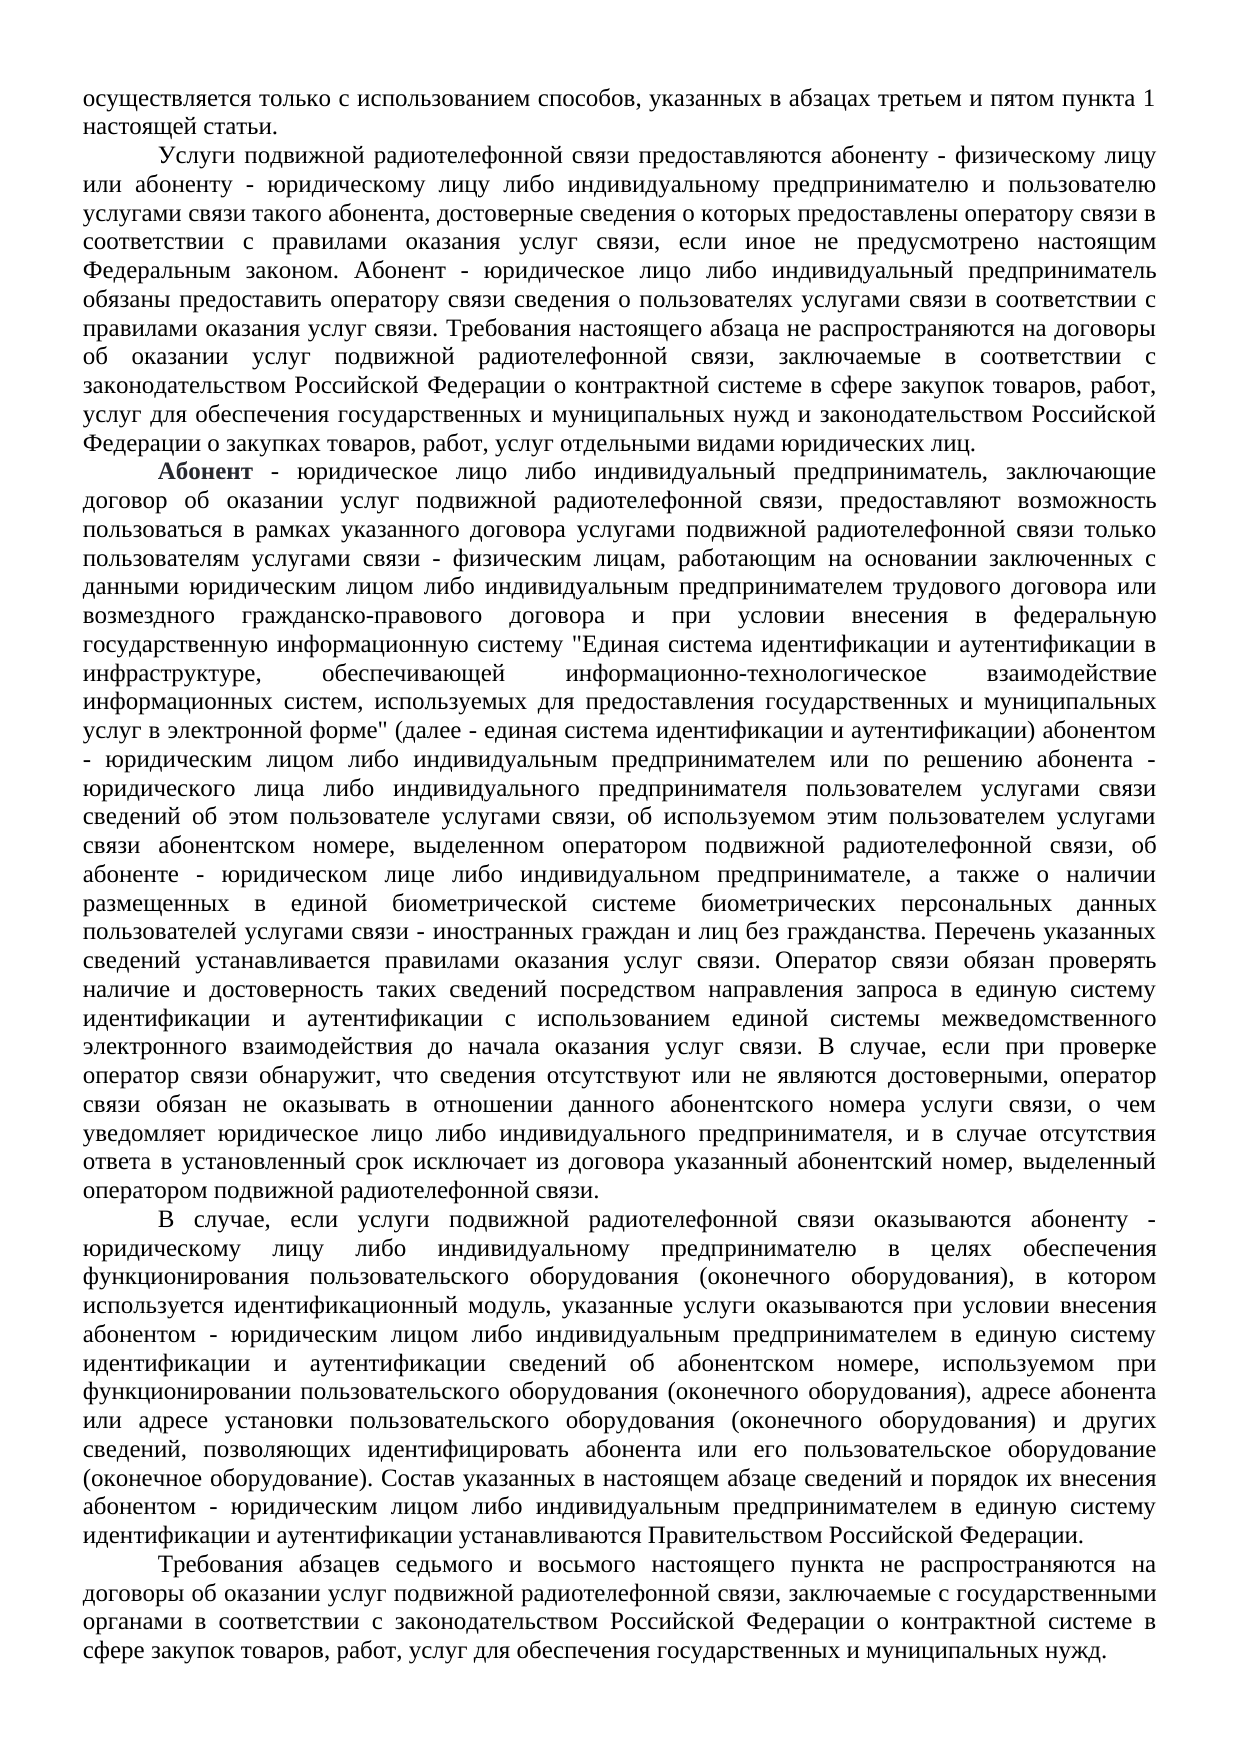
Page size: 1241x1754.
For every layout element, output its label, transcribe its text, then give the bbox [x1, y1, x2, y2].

text осуществляется только с использованием способов, указанных в абзацах третьем и пятом пункта 1 настоящей статьи. [83, 83, 1157, 140]
text Абонент - юридическое лицо либо индивидуальный предприниматель, заключающие договор об оказании услуг подвижной радиотелефонной связи, предоставляют возможность пользоваться в рамках указанного договора услугами подвижной радиотелефонной связи только пользователям услугами связи - физическим лицам, работающим на основании заключенных с данными юридическим лицом либо индивидуальным предпринимателем трудового договора или возмездного гражданско-правового договора и при условии внесения в федеральную государственную информационную систему "Единая система идентификации и аутентификации в инфраструктуре, обеспечивающей информационно-технологическое взаимодействие информационных систем, используемых для предоставления государственных и муниципальных услуг в электронной форме" (далее - единая система идентификации и аутентификации) абонентом - юридическим лицом либо индивидуальным предпринимателем или по решению абонента - юридического лица либо индивидуального предпринимателя пользователем услугами связи сведений об этом пользователе услугами связи, об используемом этим пользователем услугами связи абонентском номере, выделенном оператором подвижной радиотелефонной связи, об абоненте - юридическом лице либо индивидуальном предпринимателе, а также о наличии размещенных в единой биометрической системе биометрических персональных данных пользователей услугами связи - иностранных граждан и лиц без гражданства. Перечень указанных сведений устанавливается правилами оказания услуг связи. Оператор связи обязан проверять наличие и достоверность таких сведений посредством направления запроса в единую систему идентификации и аутентификации с использованием единой системы межведомственного электронного взаимодействия до начала оказания услуг связи. В случае, если при проверке оператор связи обнаружит, что сведения отсутствуют или не являются достоверными, оператор связи обязан не оказывать в отношении данного абонентского номера услуги связи, о чем уведомляет юридическое лицо либо индивидуального предпринимателя, и в случае отсутствия ответа в установленный срок исключает из договора указанный абонентский номер, выделенный оператором подвижной радиотелефонной связи. [83, 456, 1157, 1204]
text Требования абзацев седьмого и восьмого настоящего пункта не распространяются на договоры об оказании услуг подвижной радиотелефонной связи, заключаемые с государственными органами в соответствии с законодательством Российской Федерации о контрактной системе в сфере закупок товаров, работ, услуг для обеспечения государственных и муниципальных нужд. [83, 1549, 1157, 1664]
text В случае, если услуги подвижной радиотелефонной связи оказываются абоненту - юридическому лицу либо индивидуальному предпринимателю в целях обеспечения функционирования пользовательского оборудования (оконечного оборудования), в котором используется идентификационный модуль, указанные услуги оказываются при условии внесения абонентом - юридическим лицом либо индивидуальным предпринимателем в единую систему идентификации и аутентификации сведений об абонентском номере, используемом при функционировании пользовательского оборудования (оконечного оборудования), адресе абонента или адресе установки пользовательского оборудования (оконечного оборудования) и других сведений, позволяющих идентифицировать абонента или его пользовательское оборудование (оконечное оборудование). Состав указанных в настоящем абзаце сведений и порядок их внесения абонентом - юридическим лицом либо индивидуальным предпринимателем в единую систему идентификации и аутентификации устанавливаются Правительством Российской Федерации. [83, 1204, 1157, 1549]
text Услуги подвижной радиотелефонной связи предоставляются абоненту - физическому лицу или абоненту - юридическому лицу либо индивидуальному предпринимателю и пользователю услугами связи такого абонента, достоверные сведения о которых предоставлены оператору связи в соответствии с правилами оказания услуг связи, если иное не предусмотрено настоящим Федеральным законом. Абонент - юридическое лицо либо индивидуальный предприниматель обязаны предоставить оператору связи сведения о пользователях услугами связи в соответствии с правилами оказания услуг связи. Требования настоящего абзаца не распространяются на договоры об оказании услуг подвижной радиотелефонной связи, заключаемые в соответствии с законодательством Российской Федерации о контрактной системе в сфере закупок товаров, работ, услуг для обеспечения государственных и муниципальных нужд и законодательством Российской Федерации о закупках товаров, работ, услуг отдельными видами юридических лиц. [83, 140, 1157, 456]
